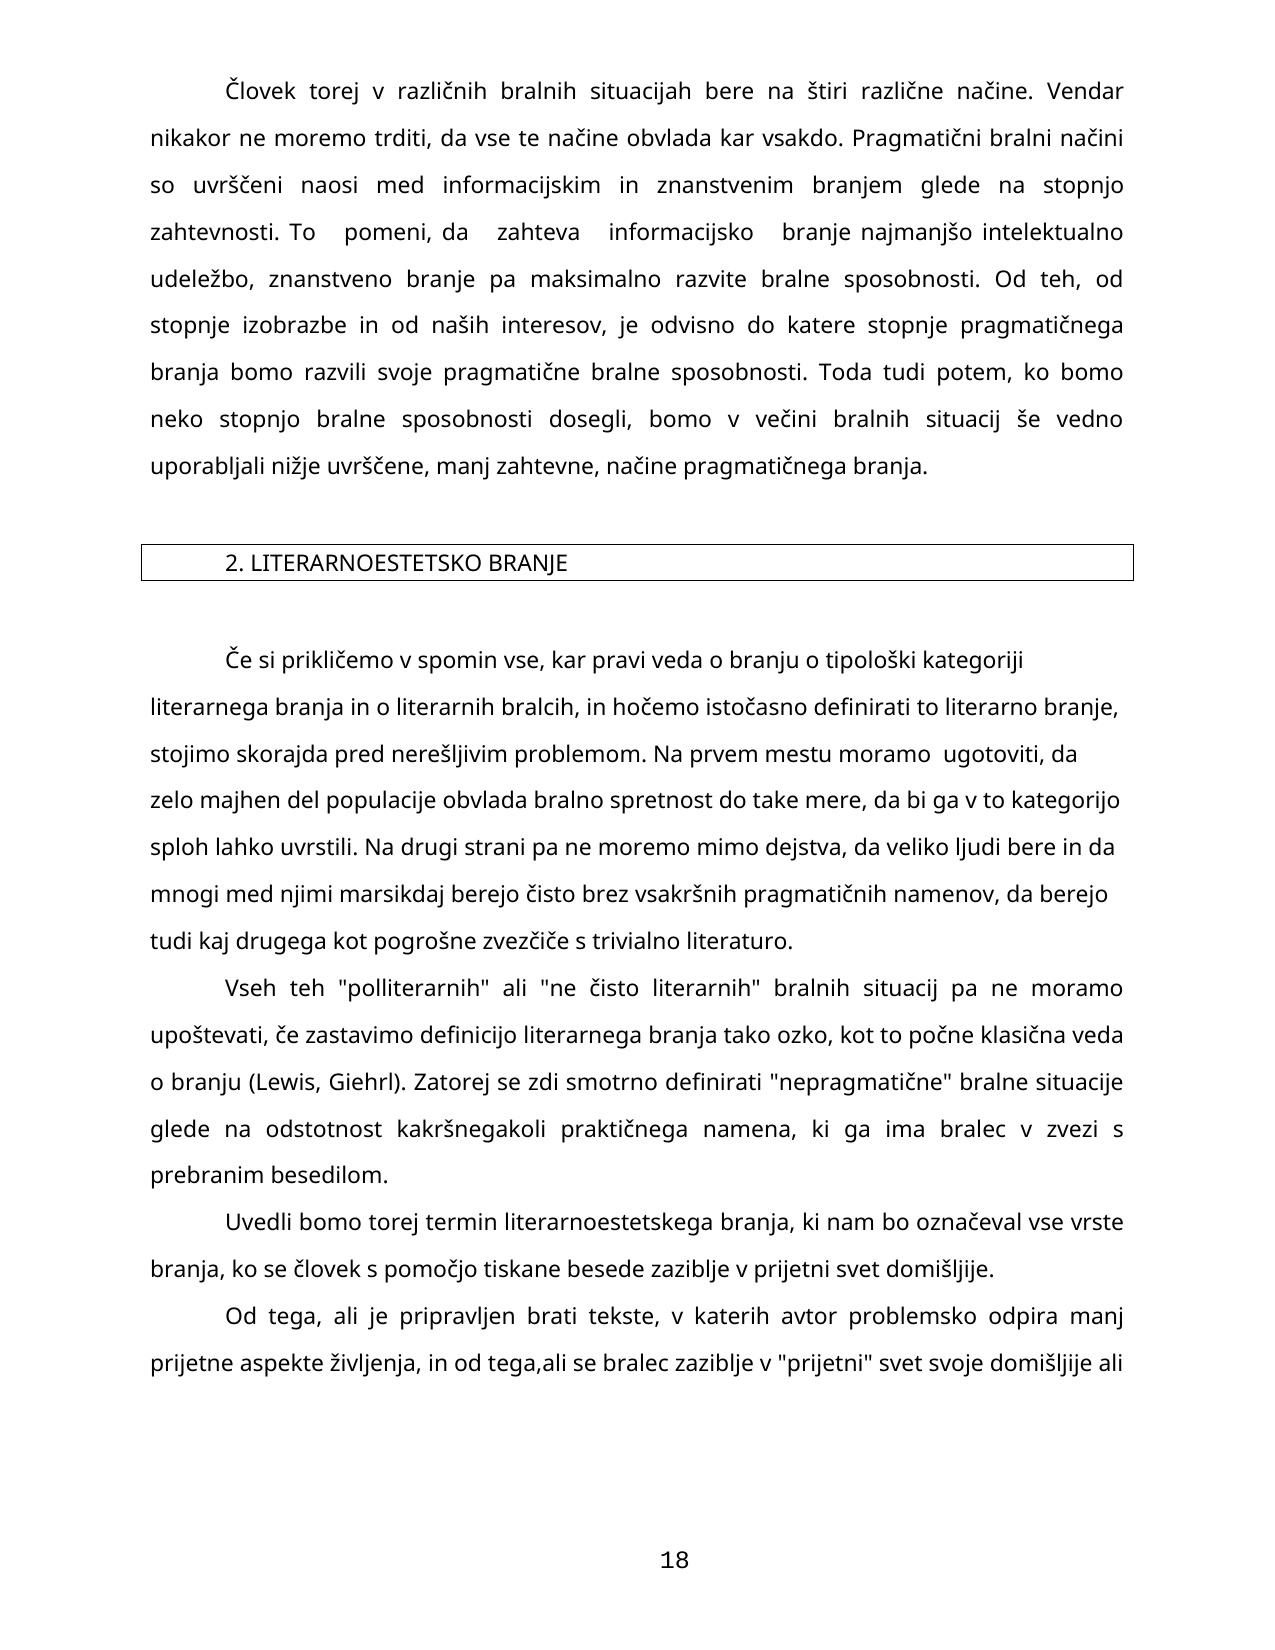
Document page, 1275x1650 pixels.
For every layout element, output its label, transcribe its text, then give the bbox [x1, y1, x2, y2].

text Človek torej v različnih bralnih situacijah bere na štiri različne načine. Vendar nikakor ne moremo trditi, da vse te načine obvlada kar vsakdo. Pragmatični bralni načini so uvrščeni naosi med informacijskim in znanstvenim branjem glede na stopnjo zahtevnosti. To pomeni, da zahteva informacijsko branje najmanjšo intelektualno udeležbo, znanstveno branje pa maksimalno razvite bralne sposobnosti. Od teh, od stopnje izobrazbe in od naših interesov, je odvisno do katere stopnje pragmatičnega branja bomo razvili svoje pragmatične bralne sposobnosti. Toda tudi potem, ko bomo neko stopnjo bralne sposobnosti dosegli, bomo v večini bralnih situacij še vedno uporabljali nižje uvrščene, manj zahtevne, načine pragmatičnega branja. [150, 75, 1125, 481]
text Vseh teh "polliterarnih" ali "ne čisto literarnih" bralnih situacij pa ne moramo upoštevati, če zastavimo definicijo literarnega branja tako ozko, kot to počne klasična veda o branju (Lewis, Giehrl). Zatorej se zdi smotrno definirati "nepragmatične" bralne situacije glede na odstotnost kakršnegakoli praktičnega namena, ki ga ima bralec v zvezi s prebranim besedilom. [150, 972, 1125, 1191]
text 2. LITERARNOESTETSKO BRANJE [142, 545, 1133, 580]
text Če si prikličemo v spomin vse, kar pravi veda o branju o tipološki kategoriji literarnega branja in o literarnih bralcih, in hočemo istočasno definirati to literarno branje, stojimo skorajda pred nerešljivim problemom. Na prvem mestu moramo ugotoviti, da zelo majhen del populacije obvlada bralno spretnost do take mere, da bi ga v to kategorijo sploh lahko uvrstili. Na drugi strani pa ne moremo mimo dejstva, da veliko ljudi bere in da mnogi med njimi marsikdaj berejo čisto brez vsakršnih pragmatičnih namenov, da berejo tudi kaj drugega kot pogrošne zvezčiče s trivialno literaturo. [150, 644, 1125, 956]
text Od tega, ali je pripravljen brati tekste, v katerih avtor problemsko odpira manj prijetne aspekte življenja, in od tega,ali se bralec zaziblje v "prijetni" svet svoje domišljije ali [150, 1300, 1125, 1378]
text Uvedli bomo torej termin literarnoestetskega branja, ki nam bo označeval vse vrste branja, ko se človek s pomočjo tiskane besede zaziblje v prijetni svet domišljije. [150, 1206, 1125, 1284]
